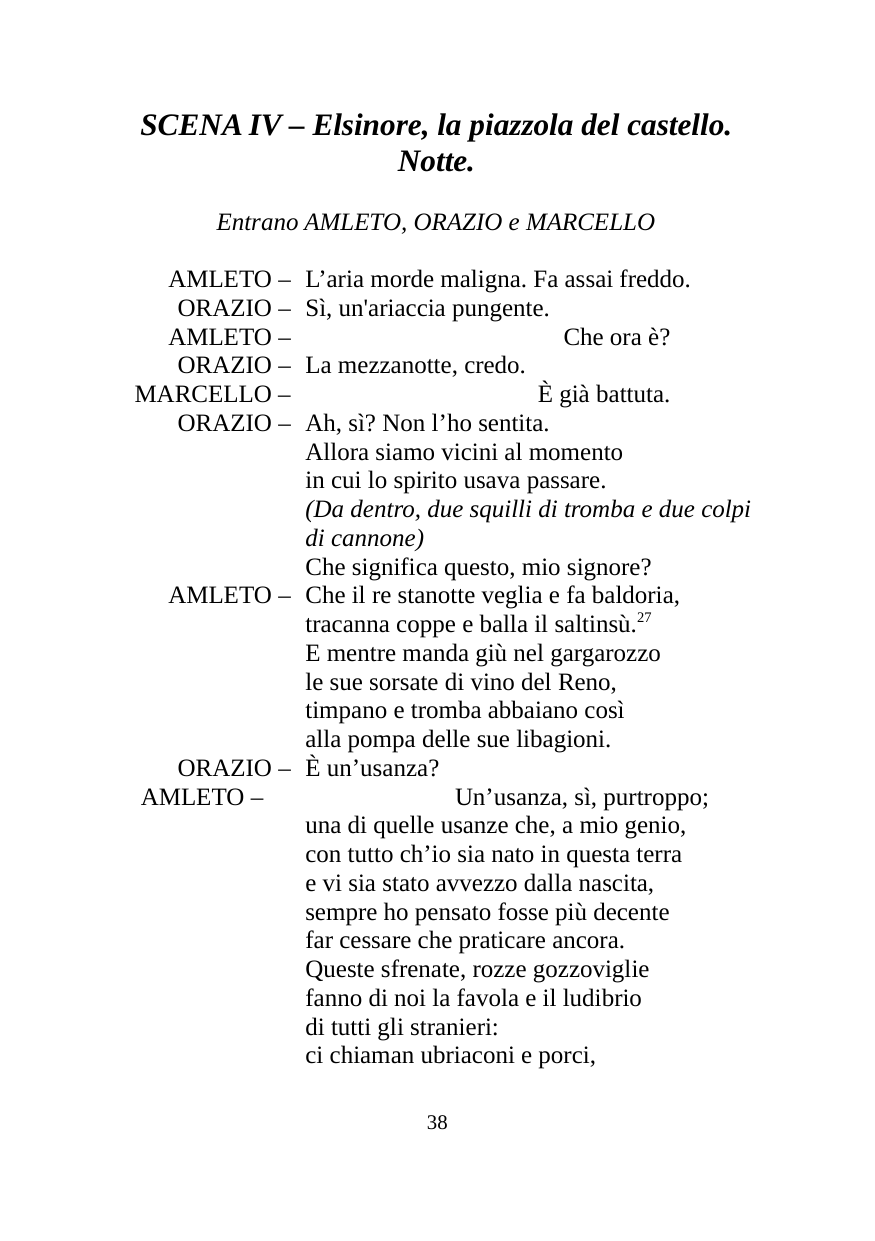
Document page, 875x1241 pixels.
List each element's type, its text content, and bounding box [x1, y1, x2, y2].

table_cell Che ora è? [556, 322, 768, 351]
table_cell Ah, sì? Non l’ho sentita. Allora siamo vicini al momento in cui lo spirito usava passare. (Da dentro, due squilli di tromba e due colpi di cannone) Che significa questo, mio signore? [298, 408, 768, 581]
table_cell È già battuta. [530, 379, 768, 408]
table_cell [298, 782, 447, 811]
table_cell AMLETO – [106, 581, 298, 753]
table_header L’aria morde maligna. Fa assai freddo. [298, 264, 768, 293]
table_cell AMLETO – [106, 782, 298, 1069]
table_cell ORAZIO – [106, 351, 298, 379]
text Entrano AMLETO, ORAZIO e MARCELLO [106, 207, 768, 236]
table_cell ORAZIO – [106, 408, 298, 581]
table_header AMLETO – [106, 264, 298, 293]
table_cell [298, 379, 530, 408]
table_cell Un’usanza, sì, purtroppo; [448, 782, 768, 811]
table_cell [298, 322, 556, 351]
table_cell È un’usanza? [298, 753, 768, 782]
table_cell MARCELLO – [106, 379, 298, 408]
table_cell La mezzanotte, credo. [298, 351, 768, 379]
table_cell ORAZIO – [106, 293, 298, 322]
subtitle SCENA IV – Elsinore, la piazzola del castello. Notte. [108, 106, 768, 178]
table_cell Sì, un'ariaccia pungente. [298, 293, 768, 322]
table_cell ORAZIO – [106, 753, 298, 782]
table_cell una di quelle usanze che, a mio genio, con tutto ch’io sia nato in questa terra e vi sia stato avvezzo dalla nascita, sempre ho pensato fosse più decente far cessare che praticare ancora. Queste sfrenate, rozze gozzoviglie fanno di noi la favola e il ludibrio di tutti gli stranieri: ci chiaman ubriaconi e porci, [298, 811, 768, 1069]
table_cell AMLETO – [106, 322, 298, 351]
table_cell Che il re stanotte veglia e fa baldoria, tracanna coppe e balla il saltinsù. E mentre manda giù nel gargarozzo le sue sorsate di vino del Reno, timpano e tromba abbaiano così alla pompa delle sue libagioni. [298, 581, 768, 753]
